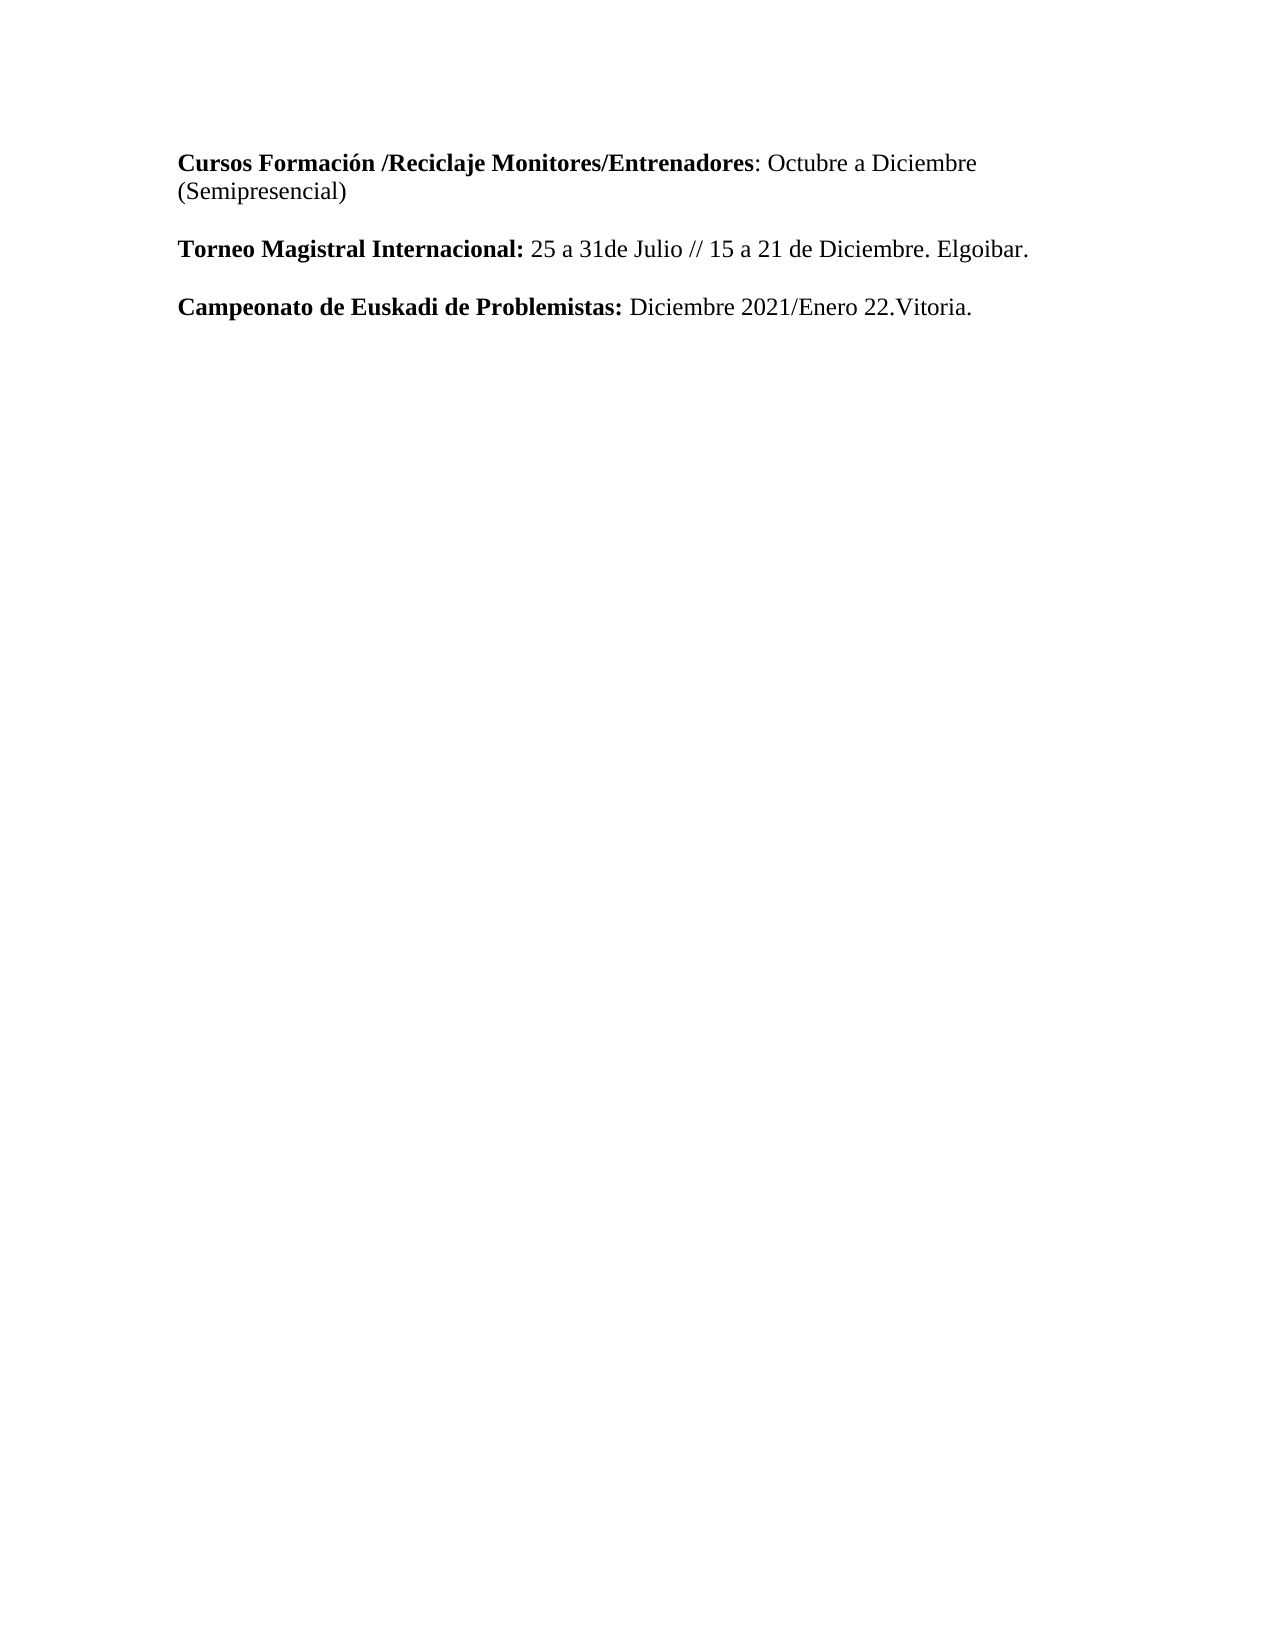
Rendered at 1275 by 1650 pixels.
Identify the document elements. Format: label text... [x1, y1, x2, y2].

text Cursos Formación /Reciclaje Monitores/Entrenadores: Octubre a Diciembre (Semipresencial) [177, 148, 1098, 205]
text Campeonato de Euskadi de Problemistas: Diciembre 2021/Enero 22.Vitoria. [177, 292, 1098, 321]
text Torneo Magistral Internacional: 25 a 31de Julio // 15 a 21 de Diciembre. Elgoibar. [177, 234, 1098, 263]
